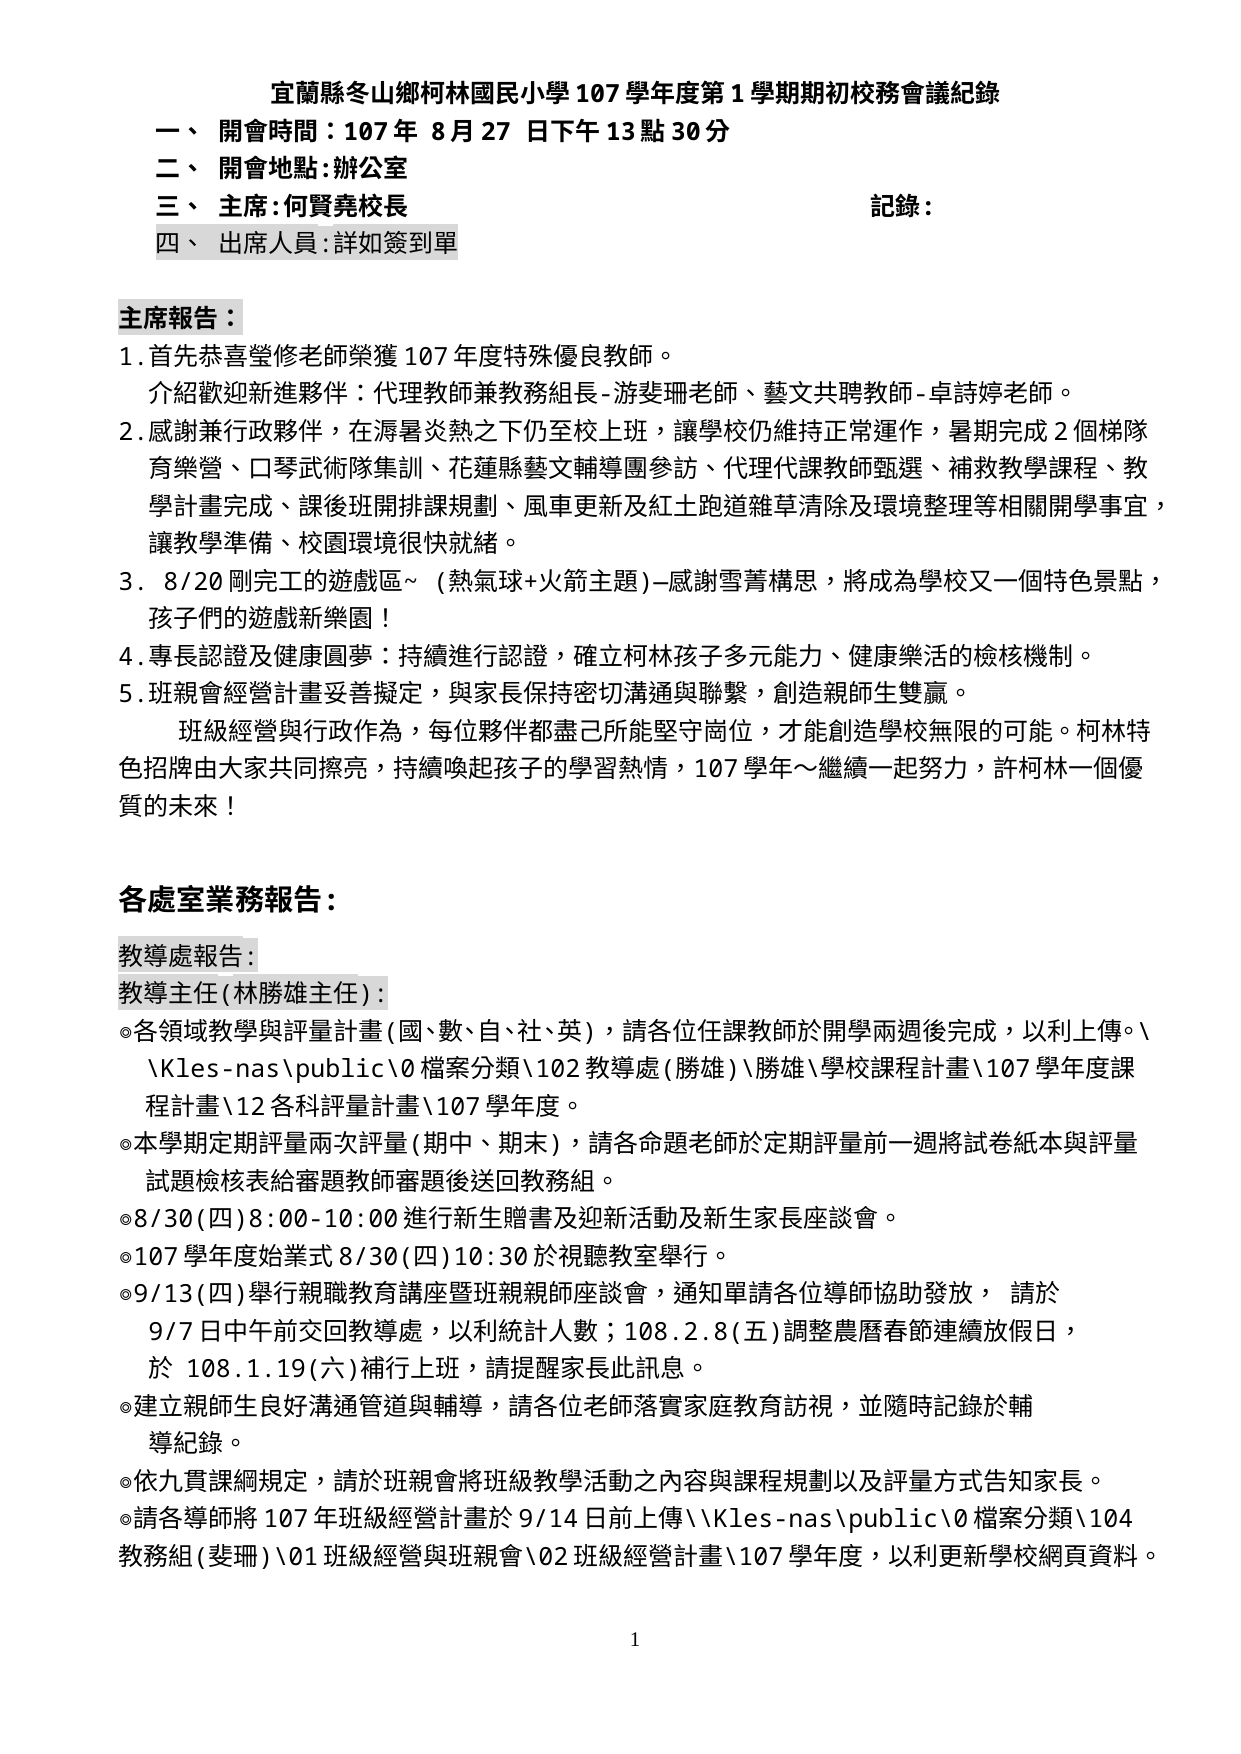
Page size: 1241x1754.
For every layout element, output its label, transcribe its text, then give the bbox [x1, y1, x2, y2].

text 班級經營與行政作為，每位夥伴都盡己所能堅守崗位，才能創造學校無限的可能。柯林特色招牌由大家共同擦亮，持續喚起孩子的學習熱情，107學年～繼續一起努力，許柯林一個優質的未來！ [118, 711, 1152, 823]
text 9/7日中午前交回教導處，以利統計人數；108.2.8(五)調整農曆春節連續放假日， [118, 1311, 1152, 1348]
text 育樂營、口琴武術隊集訓、花蓮縣藝文輔導團參訪、代理代課教師甄選、補救教學課程、教 [118, 448, 1152, 486]
text 學計畫完成、課後班開排課規劃、風車更新及紅土跑道雜草清除及環境整理等相關開學事宜， [118, 486, 1152, 523]
text 2.感謝兼行政夥伴，在溽暑炎熱之下仍至校上班，讓學校仍維持正常運作，暑期完成2個梯隊 [118, 411, 1152, 448]
text 1.首先恭喜瑩修老師榮獲107年度特殊優良教師。 [118, 336, 1152, 373]
text 導紀錄。 [118, 1423, 1152, 1461]
text ◎9/13(四)舉行親職教育講座暨班親親師座談會，通知單請各位導師協助發放， 請於 [118, 1273, 1152, 1311]
text ◎依九貫課綱規定，請於班親會將班級教學活動之內容與課程規劃以及評量方式告知家長。 [118, 1461, 1152, 1498]
text ◎107學年度始業式8/30(四)10:30於視聽教室舉行。 [118, 1236, 1152, 1273]
text ◎各領域教學與評量計畫(國、數、自、社、英)，請各位任課教師於開學兩週後完成，以利上傳。\\Kles-nas\public\0檔案分類\102教導處(勝雄)\勝雄\學校課程計畫\107學年度課程計畫\12各科評量計畫\107學年度。 [118, 1011, 1152, 1123]
text 主席報告： [118, 298, 1152, 336]
text ◎建立親師生良好溝通管道與輔導，請各位老師落實家庭教育訪視，並隨時記錄於輔 [118, 1386, 1152, 1423]
text 各處室業務報告: [118, 861, 1152, 936]
text 讓教學準備、校園環境很快就緒。 [118, 523, 1152, 561]
text 於 108.1.19(六)補行上班，請提醒家長此訊息。 [118, 1348, 1152, 1386]
text 教導主任(林勝雄主任): [118, 973, 1152, 1011]
text ◎8/30(四)8:00-10:00進行新生贈書及迎新活動及新生家長座談會。 [118, 1198, 1152, 1236]
list 開會時間：107年 8月27 日下午13點30分 [156, 111, 1152, 148]
text 4.專長認證及健康圓夢：持續進行認證，確立柯林孩子多元能力、健康樂活的檢核機制。 [118, 636, 1152, 673]
text 宜蘭縣冬山鄉柯林國民小學107學年度第1學期期初校務會議紀錄 [118, 73, 1152, 111]
list 出席人員:詳如簽到單 [156, 223, 1152, 261]
text 5.班親會經營計畫妥善擬定，與家長保持密切溝通與聯繫，創造親師生雙贏。 [118, 673, 1152, 711]
text ◎請各導師將107年班級經營計畫於9/14日前上傳\\Kles-nas\public\0檔案分類\104教務組(斐珊)\01班級經營與班親會\02班級經營計畫\107學年度，以利更新學校網頁資料。 [118, 1498, 1152, 1573]
text 介紹歡迎新進夥伴：代理教師兼教務組長-游斐珊老師、藝文共聘教師-卓詩婷老師。 [118, 373, 1152, 411]
text 3. 8/20剛完工的遊戲區~ (熱氣球+火箭主題)—感謝雪菁構思，將成為學校又一個特色景點， [118, 561, 1152, 598]
text 孩子們的遊戲新樂園！ [118, 598, 1152, 636]
list 開會地點:辦公室 [156, 148, 1152, 186]
text 教導處報告: [118, 936, 1152, 973]
text ◎本學期定期評量兩次評量(期中、期末)，請各命題老師於定期評量前一週將試卷紙本與評量試題檢核表給審題教師審題後送回教務組。 [118, 1123, 1152, 1198]
list 主席:何賢堯校長 記錄: [156, 186, 1152, 223]
